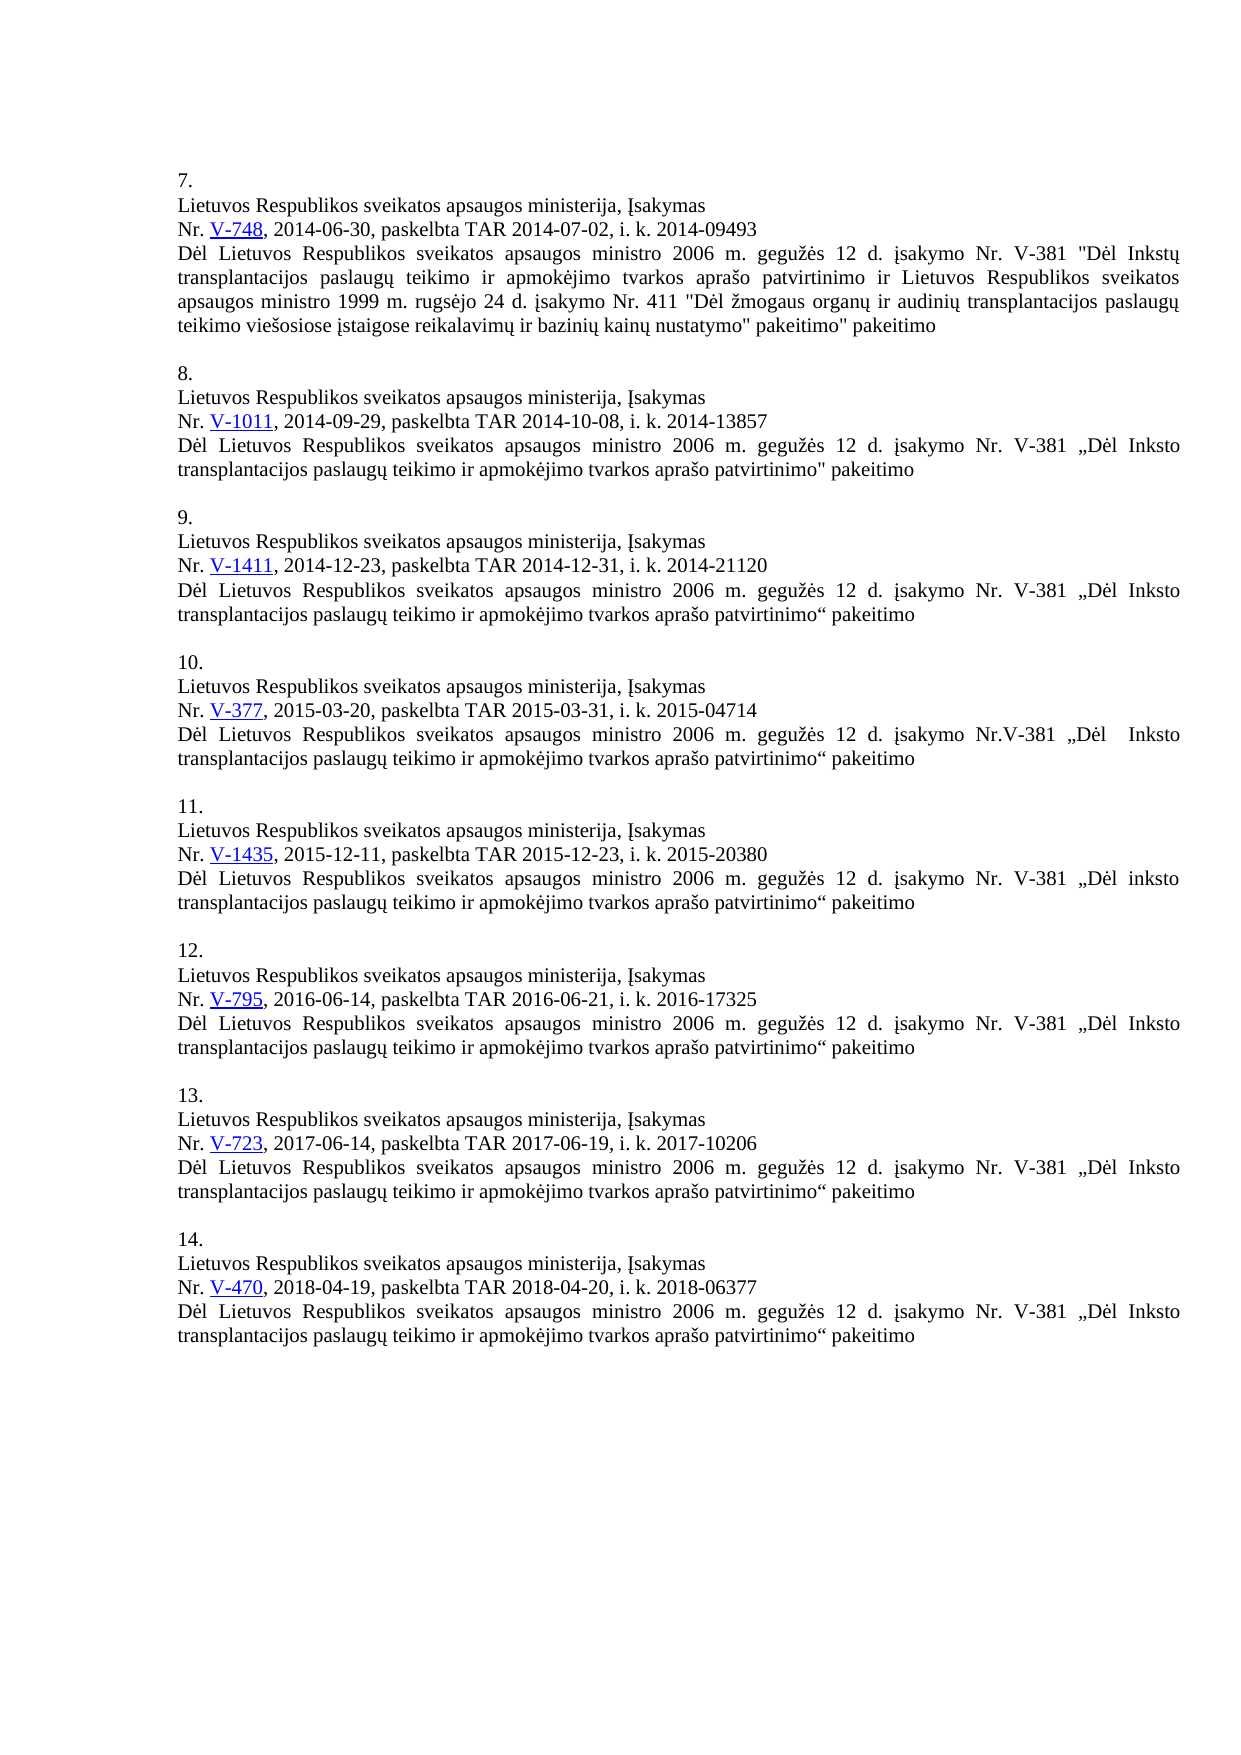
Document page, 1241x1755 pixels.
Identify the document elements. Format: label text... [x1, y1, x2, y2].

text Lietuvos Respublikos sveikatos apsaugos ministerija, Įsakymas [177, 1107, 1181, 1131]
text Nr. V-1011, 2014-09-29, paskelbta TAR 2014-10-08, i. k. 2014-13857 [177, 409, 1181, 433]
text Nr. V-795, 2016-06-14, paskelbta TAR 2016-06-21, i. k. 2016-17325 [177, 987, 1181, 1011]
text Nr. V-470, 2018-04-19, paskelbta TAR 2018-04-20, i. k. 2018-06377 [177, 1275, 1181, 1299]
text 7. [177, 168, 1181, 192]
text 9. [177, 505, 1181, 529]
text Lietuvos Respublikos sveikatos apsaugos ministerija, Įsakymas [177, 818, 1181, 842]
text Nr. V-748, 2014-06-30, paskelbta TAR 2014-07-02, i. k. 2014-09493 [177, 217, 1181, 241]
text Lietuvos Respublikos sveikatos apsaugos ministerija, Įsakymas [177, 962, 1181, 987]
text Dėl Lietuvos Respublikos sveikatos apsaugos ministro 2006 m. gegužės 12 d. įsakymo Nr. V-381 „Dėl Inksto transplantacijos paslaugų teikimo ir apmokėjimo tvarkos aprašo patvirtinimo“ pakeitimo [177, 577, 1181, 626]
text Lietuvos Respublikos sveikatos apsaugos ministerija, Įsakymas [177, 529, 1181, 553]
text Nr. V-723, 2017-06-14, paskelbta TAR 2017-06-19, i. k. 2017-10206 [177, 1131, 1181, 1155]
text Lietuvos Respublikos sveikatos apsaugos ministerija, Įsakymas [177, 192, 1181, 217]
text Lietuvos Respublikos sveikatos apsaugos ministerija, Įsakymas [177, 385, 1181, 409]
text Dėl Lietuvos Respublikos sveikatos apsaugos ministro 2006 m. gegužės 12 d. įsakymo Nr. V-381 „Dėl Inksto transplantacijos paslaugų teikimo ir apmokėjimo tvarkos aprašo patvirtinimo“ pakeitimo [177, 1011, 1181, 1059]
text 14. [177, 1227, 1181, 1251]
text Nr. V-1411, 2014-12-23, paskelbta TAR 2014-12-31, i. k. 2014-21120 [177, 553, 1181, 577]
text 10. [177, 650, 1181, 674]
text Dėl Lietuvos Respublikos sveikatos apsaugos ministro 2006 m. gegužės 12 d. įsakymo Nr. V-381 „Dėl Inksto transplantacijos paslaugų teikimo ir apmokėjimo tvarkos aprašo patvirtinimo“ pakeitimo [177, 1155, 1181, 1203]
text 13. [177, 1083, 1181, 1107]
text Dėl Lietuvos Respublikos sveikatos apsaugos ministro 2006 m. gegužės 12 d. įsakymo Nr. V-381 „Dėl Inksto transplantacijos paslaugų teikimo ir apmokėjimo tvarkos aprašo patvirtinimo“ pakeitimo [177, 1299, 1181, 1347]
text Dėl Lietuvos Respublikos sveikatos apsaugos ministro 2006 m. gegužės 12 d. įsakymo Nr. V-381 "Dėl Inkstų transplantacijos paslaugų teikimo ir apmokėjimo tvarkos aprašo patvirtinimo ir Lietuvos Respublikos sveikatos apsaugos ministro 1999 m. rugsėjo 24 d. įsakymo Nr. 411 "Dėl žmogaus organų ir audinių transplantacijos paslaugų teikimo viešosiose įstaigose reikalavimų ir bazinių kainų nustatymo" pakeitimo" pakeitimo [177, 241, 1181, 337]
text Dėl Lietuvos Respublikos sveikatos apsaugos ministro 2006 m. gegužės 12 d. įsakymo Nr. V-381 „Dėl Inksto transplantacijos paslaugų teikimo ir apmokėjimo tvarkos aprašo patvirtinimo" pakeitimo [177, 433, 1181, 481]
text Lietuvos Respublikos sveikatos apsaugos ministerija, Įsakymas [177, 1251, 1181, 1275]
text 12. [177, 938, 1181, 962]
text Dėl Lietuvos Respublikos sveikatos apsaugos ministro 2006 m. gegužės 12 d. įsakymo Nr.V-381 „Dėl Inksto transplantacijos paslaugų teikimo ir apmokėjimo tvarkos aprašo patvirtinimo“ pakeitimo [177, 722, 1181, 770]
text 8. [177, 361, 1181, 385]
text 11. [177, 794, 1181, 818]
text Nr. V-1435, 2015-12-11, paskelbta TAR 2015-12-23, i. k. 2015-20380 [177, 842, 1181, 866]
text Lietuvos Respublikos sveikatos apsaugos ministerija, Įsakymas [177, 674, 1181, 698]
text Nr. V-377, 2015-03-20, paskelbta TAR 2015-03-31, i. k. 2015-04714 [177, 698, 1181, 722]
text Dėl Lietuvos Respublikos sveikatos apsaugos ministro 2006 m. gegužės 12 d. įsakymo Nr. V-381 „Dėl inksto transplantacijos paslaugų teikimo ir apmokėjimo tvarkos aprašo patvirtinimo“ pakeitimo [177, 866, 1181, 914]
